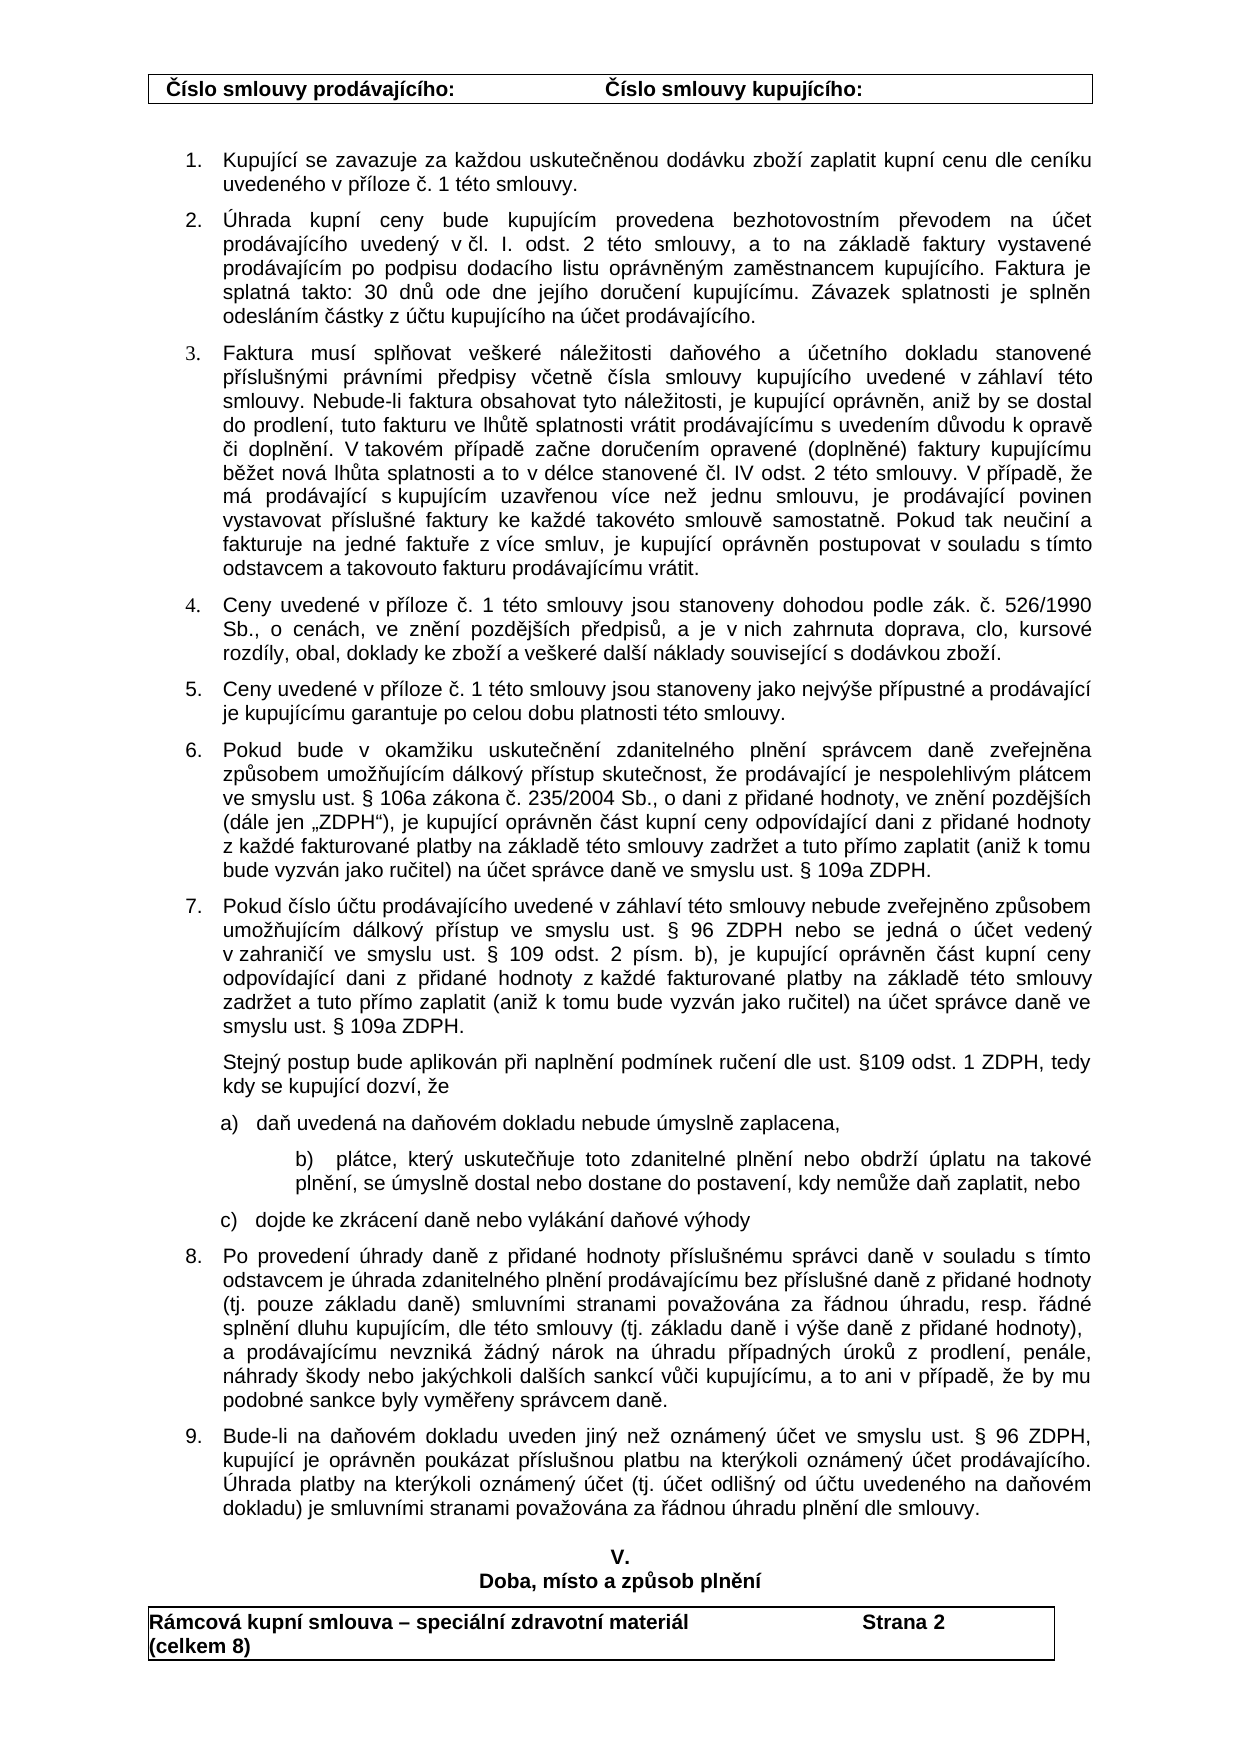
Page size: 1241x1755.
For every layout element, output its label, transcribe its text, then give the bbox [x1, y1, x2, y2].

text c) dojde ke zkrácení daně nebo vylákání daňové výhody [148, 1207, 1093, 1231]
list Pokud bude v okamžiku uskutečnění zdanitelného plnění správcem daně zveřejněna způsobem umožňujícím dálkový přístup skutečnost, že prodávající je nespolehlivým plátcem ve smyslu ust. § 106a zákona č. 235/2004 Sb., o dani z přidané hodnoty, ve znění pozdějších (dále jen „ZDPH“), je kupující oprávněn část kupní ceny odpovídající dani z přidané hodnoty z každé fakturované platby na základě této smlouvy zadržet a tuto přímo zaplatit (aniž k tomu bude vyzván jako ručitel) na účet správce daně ve smyslu ust. § 109a ZDPH. [185, 738, 1093, 881]
text a) daň uvedená na daňovém dokladu nebude úmyslně zaplacena, [148, 1111, 1093, 1134]
text Stejný postup bude aplikován při naplnění podmínek ručení dle ust. §109 odst. 1 ZDPH, tedy kdy se kupující dozví, že [223, 1050, 1093, 1098]
list Pokud číslo účtu prodávajícího uvedené v záhlaví této smlouvy nebude zveřejněno způsobem umožňujícím dálkový přístup ve smyslu ust. § 96 ZDPH nebo se jedná o účet vedený v zahraničí ve smyslu ust. § 109 odst. 2 písm. b), je kupující oprávněn část kupní ceny odpovídající dani z přidané hodnoty z každé fakturované platby na základě této smlouvy zadržet a tuto přímo zaplatit (aniž k tomu bude vyzván jako ručitel) na účet správce daně ve smyslu ust. § 109a ZDPH. [185, 894, 1093, 1038]
subtitle Doba, místo a způsob plnění [148, 1569, 1093, 1593]
list Faktura musí splňovat veškeré náležitosti daňového a účetního dokladu stanovené příslušnými právními předpisy včetně čísla smlouvy kupujícího uvedené v záhlaví této smlouvy. Nebude-li faktura obsahovat tyto náležitosti, je kupující oprávněn, aniž by se dostal do prodlení, tuto fakturu ve lhůtě splatnosti vrátit prodávajícímu s uvedením důvodu k opravě či doplnění. V takovém případě začne doručením opravené (doplněné) faktury kupujícímu běžet nová lhůta splatnosti a to v délce stanovené čl. IV odst. 2 této smlouvy. V případě, že má prodávající s kupujícím uzavřenou více než jednu smlouvu, je prodávající povinen vystavovat příslušné faktury ke každé takovéto smlouvě samostatně. Pokud tak neučiní a fakturuje na jedné faktuře z více smluv, je kupující oprávněn postupovat v souladu s tímto odstavcem a takovouto fakturu prodávajícímu vrátit. [185, 340, 1093, 580]
list Úhrada kupní ceny bude kupujícím provedena bezhotovostním převodem na účet prodávajícího uvedený v čl. I. odst. 2 této smlouvy, a to na základě faktury vystavené prodávajícím po podpisu dodacího listu oprávněným zaměstnancem kupujícího. Faktura je splatná takto: 30 dnů ode dne jejího doručení kupujícímu. Závazek splatnosti je splněn odesláním částky z účtu kupujícího na účet prodávajícího. [185, 208, 1093, 328]
list Po provedení úhrady daně z přidané hodnoty příslušnému správci daně v souladu s tímto odstavcem je úhrada zdanitelného plnění prodávajícímu bez příslušné daně z přidané hodnoty (tj. pouze základu daně) smluvními stranami považována za řádnou úhradu, resp. řádné splnění dluhu kupujícím, dle této smlouvy (tj. základu daně i výše daně z přidané hodnoty), a prodávajícímu nevzniká žádný nárok na úhradu případných úroků z prodlení, penále, náhrady škody nebo jakýchkoli dalších sankcí vůči kupujícímu, a to ani v případě, že by mu podobné sankce byly vyměřeny správcem daně. [185, 1244, 1093, 1412]
text b) plátce, který uskutečňuje toto zdanitelné plnění nebo obdrží úplatu na takové plnění, se úmyslně dostal nebo dostane do postavení, kdy nemůže daň zaplatit, nebo [295, 1147, 1093, 1195]
text V. [148, 1545, 1093, 1569]
list Ceny uvedené v příloze č. 1 této smlouvy jsou stanoveny dohodou podle zák. č. 526/1990 Sb., o cenách, ve znění pozdějších předpisů, a je v nich zahrnuta doprava, clo, kursové rozdíly, obal, doklady ke zboží a veškeré další náklady související s dodávkou zboží. [185, 593, 1093, 665]
list Bude-li na daňovém dokladu uveden jiný než oznámený účet ve smyslu ust. § 96 ZDPH, kupující je oprávněn poukázat příslušnou platbu na kterýkoli oznámený účet prodávajícího. Úhrada platby na kterýkoli oznámený účet (tj. účet odlišný od účtu uvedeného na daňovém dokladu) je smluvními stranami považována za řádnou úhradu plnění dle smlouvy. [185, 1424, 1093, 1520]
list Kupující se zavazuje za každou uskutečněnou dodávku zboží zaplatit kupní cenu dle ceníku uvedeného v příloze č. 1 této smlouvy. [185, 148, 1093, 196]
list Ceny uvedené v příloze č. 1 této smlouvy jsou stanoveny jako nejvýše přípustné a prodávající je kupujícímu garantuje po celou dobu platnosti této smlouvy. [185, 677, 1093, 725]
